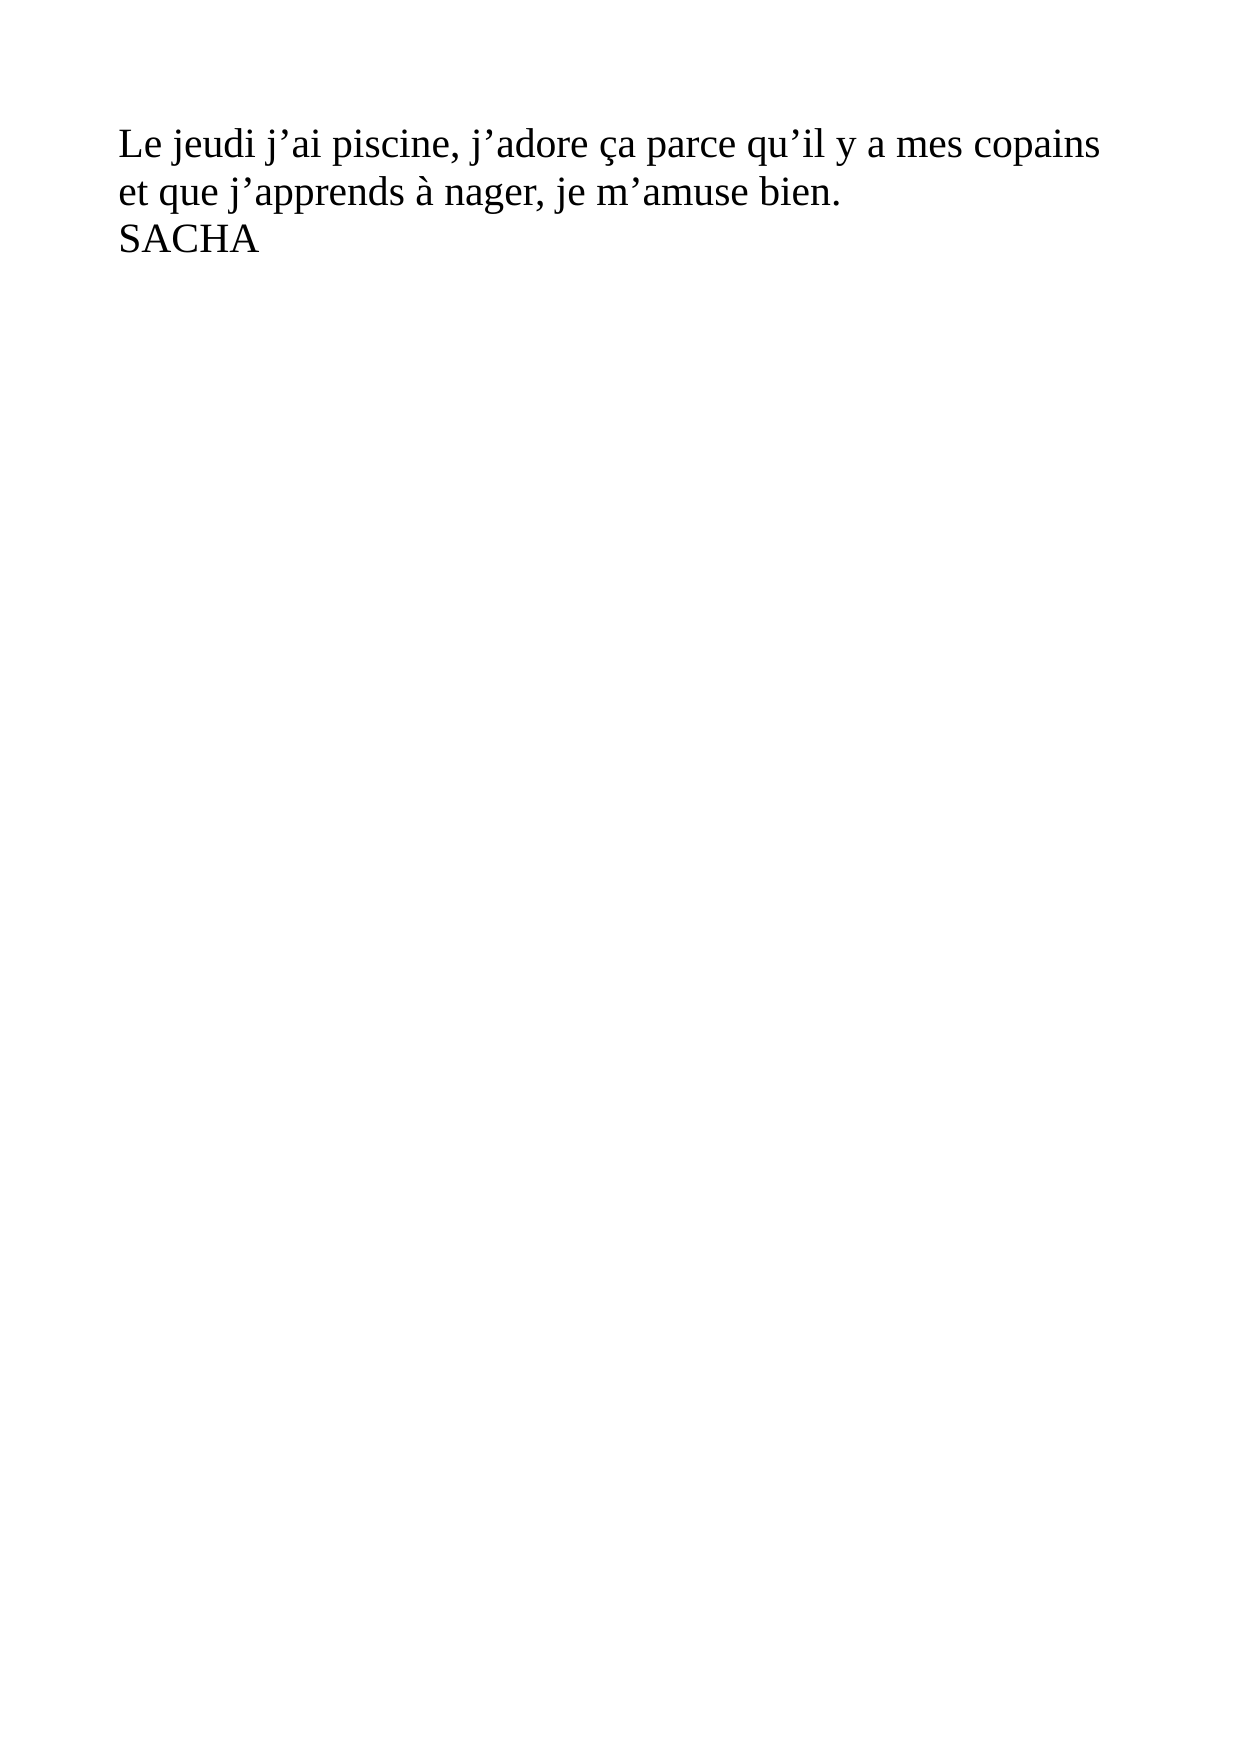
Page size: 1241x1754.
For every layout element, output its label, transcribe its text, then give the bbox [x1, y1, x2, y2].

text Le jeudi j’ai piscine, j’adore ça parce qu’il y a mes copains et que j’apprends à nager, je m’amuse bien. [118, 118, 1122, 214]
text SACHA [118, 214, 1122, 262]
